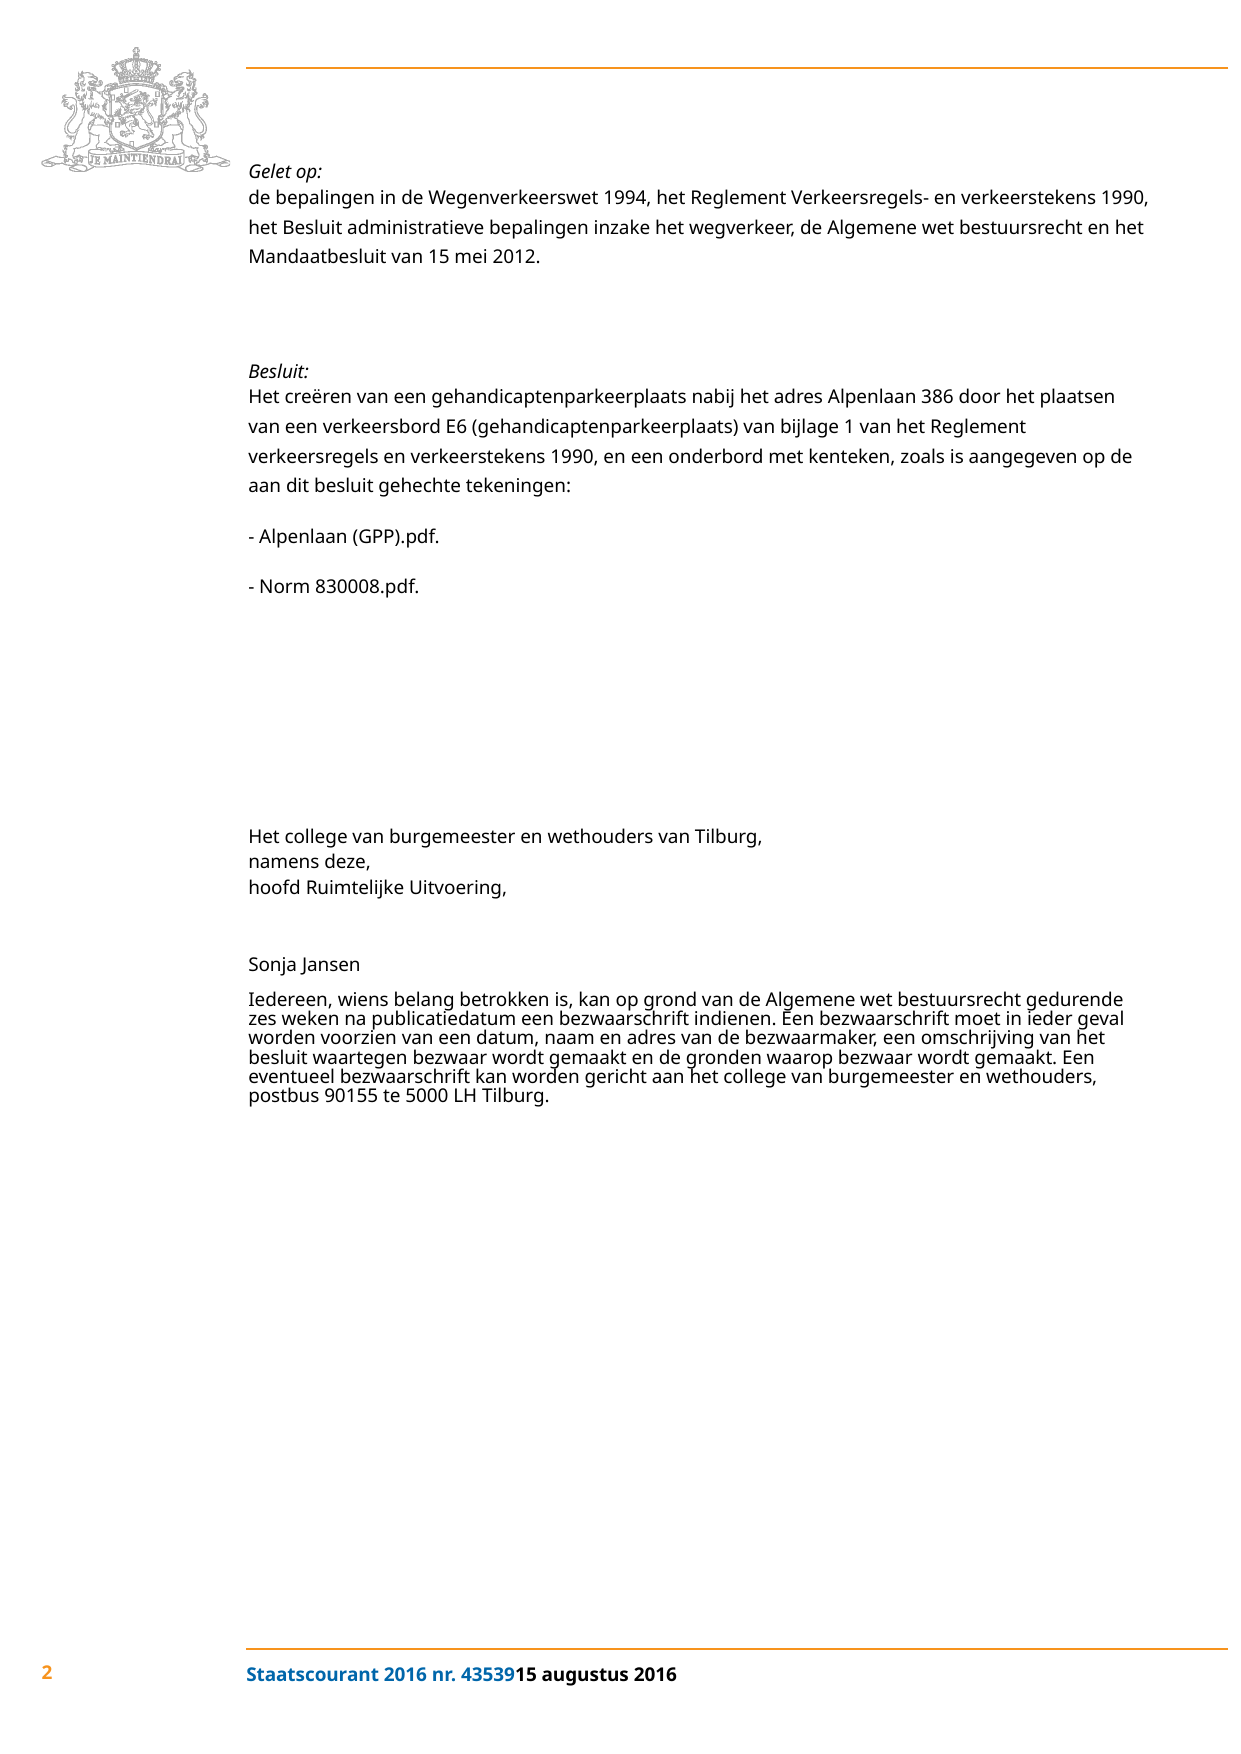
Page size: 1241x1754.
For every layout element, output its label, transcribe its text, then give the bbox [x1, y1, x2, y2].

text Het creëren van een gehandicaptenparkeerplaats nabij het adres Alpenlaan 386 door het plaatsen van een verkeersbord E6 (gehandicaptenparkeerplaats) van bijlage 1 van het Reglement verkeersregels en verkeerstekens 1990, en een onderbord met kenteken, zoals is aangegeven op de aan dit besluit gehechte tekeningen: [248, 384, 1152, 498]
text Iedereen, wiens belang betrokken is, kan op grond van de Algemene wet bestuursrecht gedurende zes weken na publicatiedatum een bezwaarschrift indienen. Een bezwaarschrift moet in ieder geval worden voorzien van een datum, naam en adres van de bezwaarmaker, een omschrijving van het besluit waartegen bezwaar wordt gemaakt en de gronden waarop bezwaar wordt gemaakt. Een eventueel bezwaarschrift kan worden gericht aan het college van burgemeester en wethouders, postbus 90155 te 5000 LH Tilburg. [248, 991, 1152, 1106]
text - Alpenlaan (GPP).pdf. [248, 523, 1152, 549]
text de bepalingen in de Wegenverkeerswet 1994, het Reglement Verkeersregels- en verkeerstekens 1990, het Besluit administratieve bepalingen inzake het wegverkeer, de Algemene wet bestuursrecht en het Mandaatbesluit van 15 mei 2012. [248, 184, 1152, 269]
text Gelet op: [248, 159, 1152, 184]
text hoofd Ruimtelijke Uitvoering, [248, 874, 1152, 900]
text namens deze, [248, 848, 1152, 874]
text Het college van burgemeester en wethouders van Tilburg, [248, 823, 1152, 848]
text Sonja Jansen [248, 951, 1152, 977]
text - Norm 830008.pdf. [248, 573, 1152, 599]
text Besluit: [248, 358, 1152, 384]
picture [41, 47, 231, 172]
